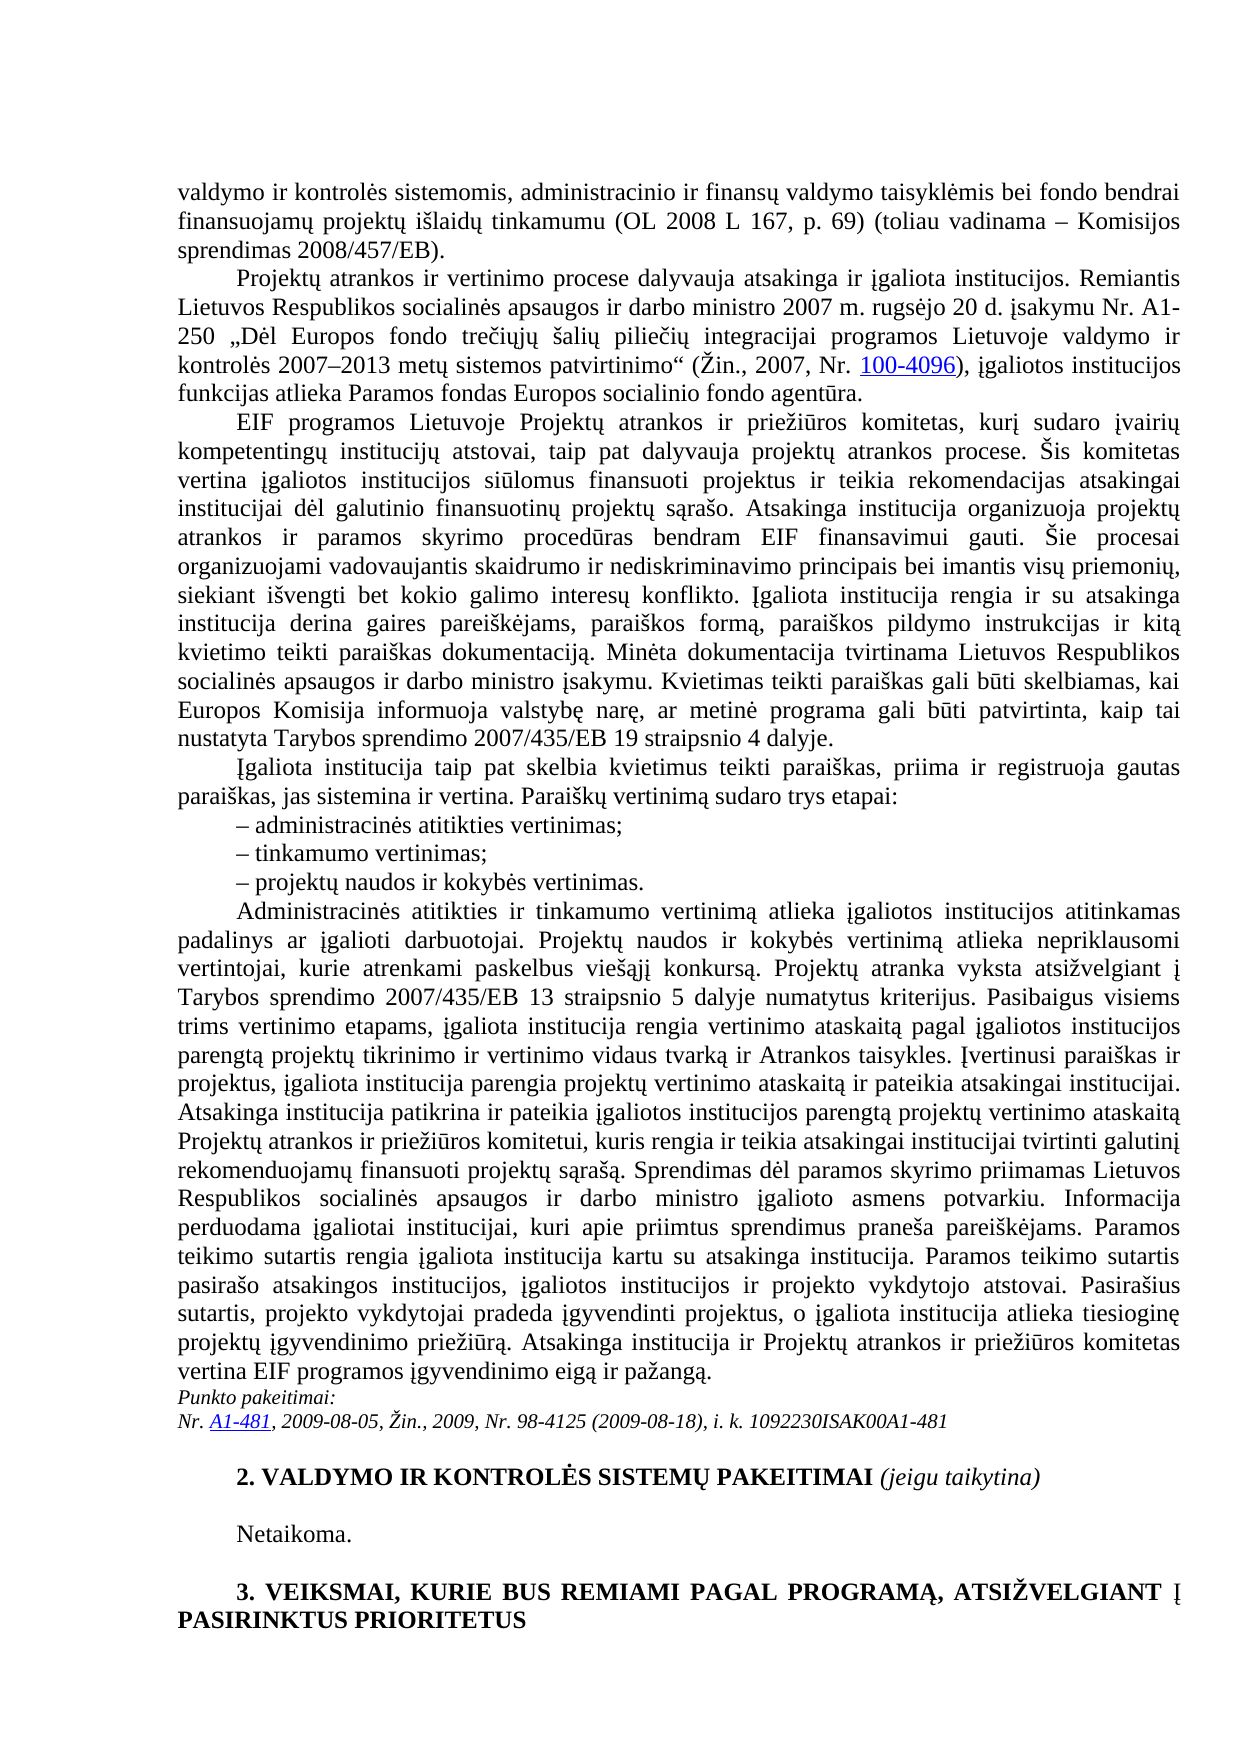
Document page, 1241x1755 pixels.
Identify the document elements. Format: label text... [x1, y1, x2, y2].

text 3. VEIKSMAI, KURIE BUS REMIAMI PAGAL PROGRAMĄ, ATSIŽVELGIANT Į PASIRINKTUS PRIORITETUS [177, 1577, 1181, 1634]
text Projektų atrankos ir vertinimo procese dalyvauja atsakinga ir įgaliota institucijos. Remiantis Lietuvos Respublikos socialinės apsaugos ir darbo ministro 2007 m. rugsėjo 20 d. įsakymu Nr. A1-250 „Dėl Europos fondo trečiųjų šalių piliečių integracijai programos Lietuvoje valdymo ir kontrolės 2007–2013 metų sistemos patvirtinimo“ (Žin., 2007, Nr. 100-4096), įgaliotos institucijos funkcijas atlieka Paramos fondas Europos socialinio fondo agentūra. [177, 263, 1181, 407]
text valdymo ir kontrolės sistemomis, administracinio ir finansų valdymo taisyklėmis bei fondo bendrai finansuojamų projektų išlaidų tinkamumu (OL 2008 L 167, p. 69) (toliau vadinama – Komisijos sprendimas 2008/457/EB). [177, 177, 1181, 263]
text Punkto pakeitimai: [177, 1385, 1181, 1409]
text 2. VALDYMO IR KONTROLĖS SISTEMŲ PAKEITIMAI (jeigu taikytina) [177, 1462, 1181, 1490]
text Netaikoma. [177, 1519, 1181, 1548]
text – tinkamumo vertinimas; [177, 838, 1181, 867]
text – projektų naudos ir kokybės vertinimas. [177, 867, 1181, 896]
text Administracinės atitikties ir tinkamumo vertinimą atlieka įgaliotos institucijos atitinkamas padalinys ar įgalioti darbuotojai. Projektų naudos ir kokybės vertinimą atlieka nepriklausomi vertintojai, kurie atrenkami paskelbus viešąjį konkursą. Projektų atranka vyksta atsižvelgiant į Tarybos sprendimo 2007/435/EB 13 straipsnio 5 dalyje numatytus kriterijus. Pasibaigus visiems trims vertinimo etapams, įgaliota institucija rengia vertinimo ataskaitą pagal įgaliotos institucijos parengtą projektų tikrinimo ir vertinimo vidaus tvarką ir Atrankos taisykles. Įvertinusi paraiškas ir projektus, įgaliota institucija parengia projektų vertinimo ataskaitą ir pateikia atsakingai institucijai. Atsakinga institucija patikrina ir pateikia įgaliotos institucijos parengtą projektų vertinimo ataskaitą Projektų atrankos ir priežiūros komitetui, kuris rengia ir teikia atsakingai institucijai tvirtinti galutinį rekomenduojamų finansuoti projektų sąrašą. Sprendimas dėl paramos skyrimo priimamas Lietuvos Respublikos socialinės apsaugos ir darbo ministro įgalioto asmens potvarkiu. Informacija perduodama įgaliotai institucijai, kuri apie priimtus sprendimus praneša pareiškėjams. Paramos teikimo sutartis rengia įgaliota institucija kartu su atsakinga institucija. Paramos teikimo sutartis pasirašo atsakingos institucijos, įgaliotos institucijos ir projekto vykdytojo atstovai. Pasirašius sutartis, projekto vykdytojai pradeda įgyvendinti projektus, o įgaliota institucija atlieka tiesioginę projektų įgyvendinimo priežiūrą. Atsakinga institucija ir Projektų atrankos ir priežiūros komitetas vertina EIF programos įgyvendinimo eigą ir pažangą. [177, 896, 1181, 1385]
text – administracinės atitikties vertinimas; [177, 810, 1181, 838]
text Nr. A1-481, 2009-08-05, Žin., 2009, Nr. 98-4125 (2009-08-18), i. k. 1092230ISAK00A1-481 [177, 1409, 1181, 1433]
text Įgaliota institucija taip pat skelbia kvietimus teikti paraiškas, priima ir registruoja gautas paraiškas, jas sistemina ir vertina. Paraiškų vertinimą sudaro trys etapai: [177, 752, 1181, 810]
text EIF programos Lietuvoje Projektų atrankos ir priežiūros komitetas, kurį sudaro įvairių kompetentingų institucijų atstovai, taip pat dalyvauja projektų atrankos procese. Šis komitetas vertina įgaliotos institucijos siūlomus finansuoti projektus ir teikia rekomendacijas atsakingai institucijai dėl galutinio finansuotinų projektų sąrašo. Atsakinga institucija organizuoja projektų atrankos ir paramos skyrimo procedūras bendram EIF finansavimui gauti. Šie procesai organizuojami vadovaujantis skaidrumo ir nediskriminavimo principais bei imantis visų priemonių, siekiant išvengti bet kokio galimo interesų konflikto. Įgaliota institucija rengia ir su atsakinga institucija derina gaires pareiškėjams, paraiškos formą, paraiškos pildymo instrukcijas ir kitą kvietimo teikti paraiškas dokumentaciją. Minėta dokumentacija tvirtinama Lietuvos Respublikos socialinės apsaugos ir darbo ministro įsakymu. Kvietimas teikti paraiškas gali būti skelbiamas, kai Europos Komisija informuoja valstybę narę, ar metinė programa gali būti patvirtinta, kaip tai nustatyta Tarybos sprendimo 2007/435/EB 19 straipsnio 4 dalyje. [177, 407, 1181, 752]
